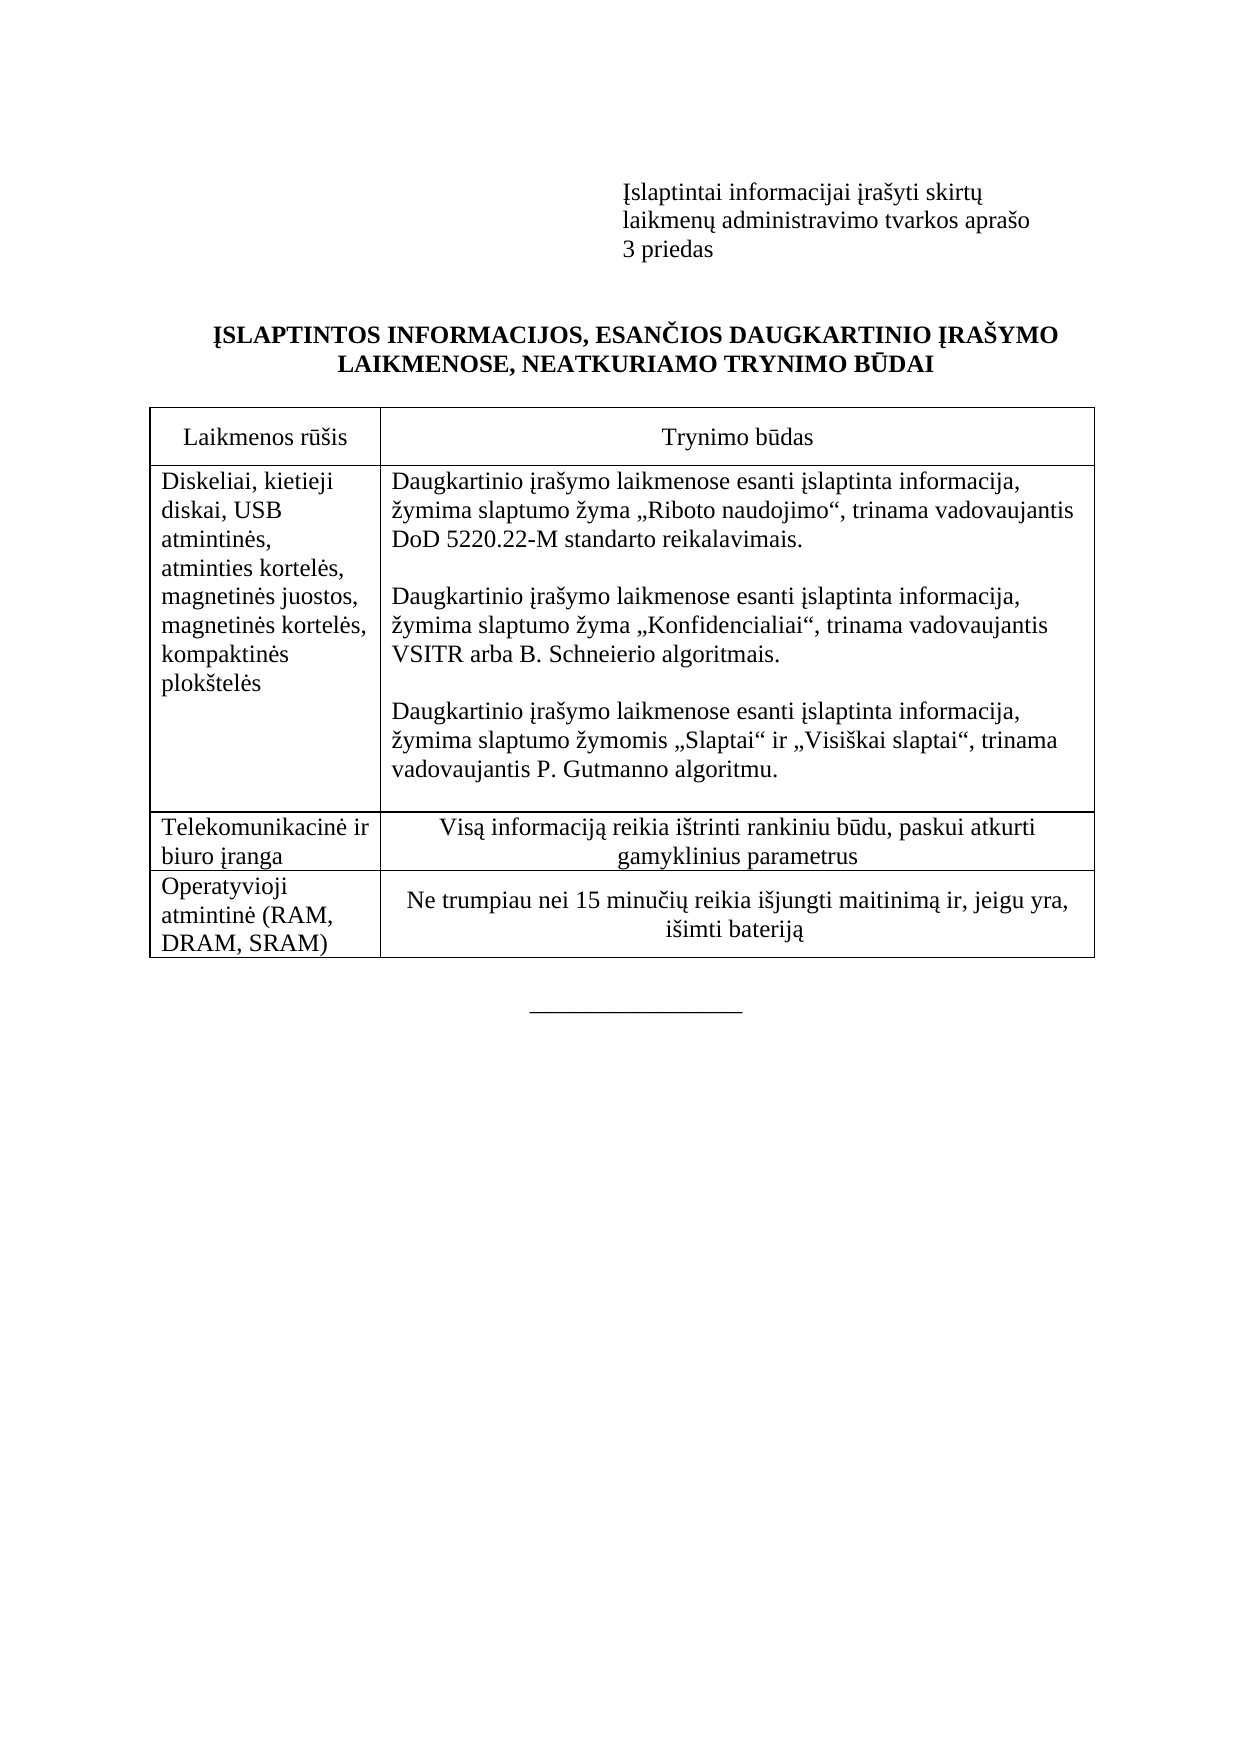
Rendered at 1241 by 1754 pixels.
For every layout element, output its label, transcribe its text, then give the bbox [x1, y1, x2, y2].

text Įslaptintai informacijai įrašyti skirtų [622, 177, 1122, 206]
table_header Trynimo būdas [381, 408, 1094, 465]
table_cell Operatyvioji atmintinė (RAM, DRAM, SRAM) [151, 871, 380, 957]
text 3 priedas [622, 234, 1122, 263]
table_cell Telekomunikacinė ir biuro įranga [151, 813, 380, 870]
text laikmenų administravimo tvarkos aprašo [622, 206, 1122, 234]
text _________________ [150, 987, 1122, 1016]
text Įslaptintos informacijos, esančios daugkartinio įrašymo laikmenose, neatkuriamo trynimo būdai [150, 321, 1122, 378]
table_cell Diskeliai, kietieji diskai, USB atmintinės, atminties kortelės, magnetinės juostos, magnetinės kortelės, kompaktinės plokštelės [151, 466, 380, 811]
table_cell Visą informaciją reikia ištrinti rankiniu būdu, paskui atkurti gamyklinius parametrus [381, 813, 1094, 870]
table_header Laikmenos rūšis [151, 408, 380, 465]
table_cell Daugkartinio įrašymo laikmenose esanti įslaptinta informacija, žymima slaptumo žyma „Riboto naudojimo“, trinama vadovaujantis DoD 5220.22-M standarto reikalavimais. Daugkartinio įrašymo laikmenose esanti įslaptinta informacija, žymima slaptumo žyma „Konfidencialiai“, trinama vadovaujantis VSITR arba B. Schneierio algoritmais. Daugkartinio įrašymo laikmenose esanti įslaptinta informacija, žymima slaptumo žymomis „Slaptai“ ir „Visiškai slaptai“, trinama vadovaujantis P. Gutmanno algoritmu. [381, 466, 1094, 811]
table_cell Ne trumpiau nei 15 minučių reikia išjungti maitinimą ir, jeigu yra, išimti bateriją [381, 871, 1094, 957]
